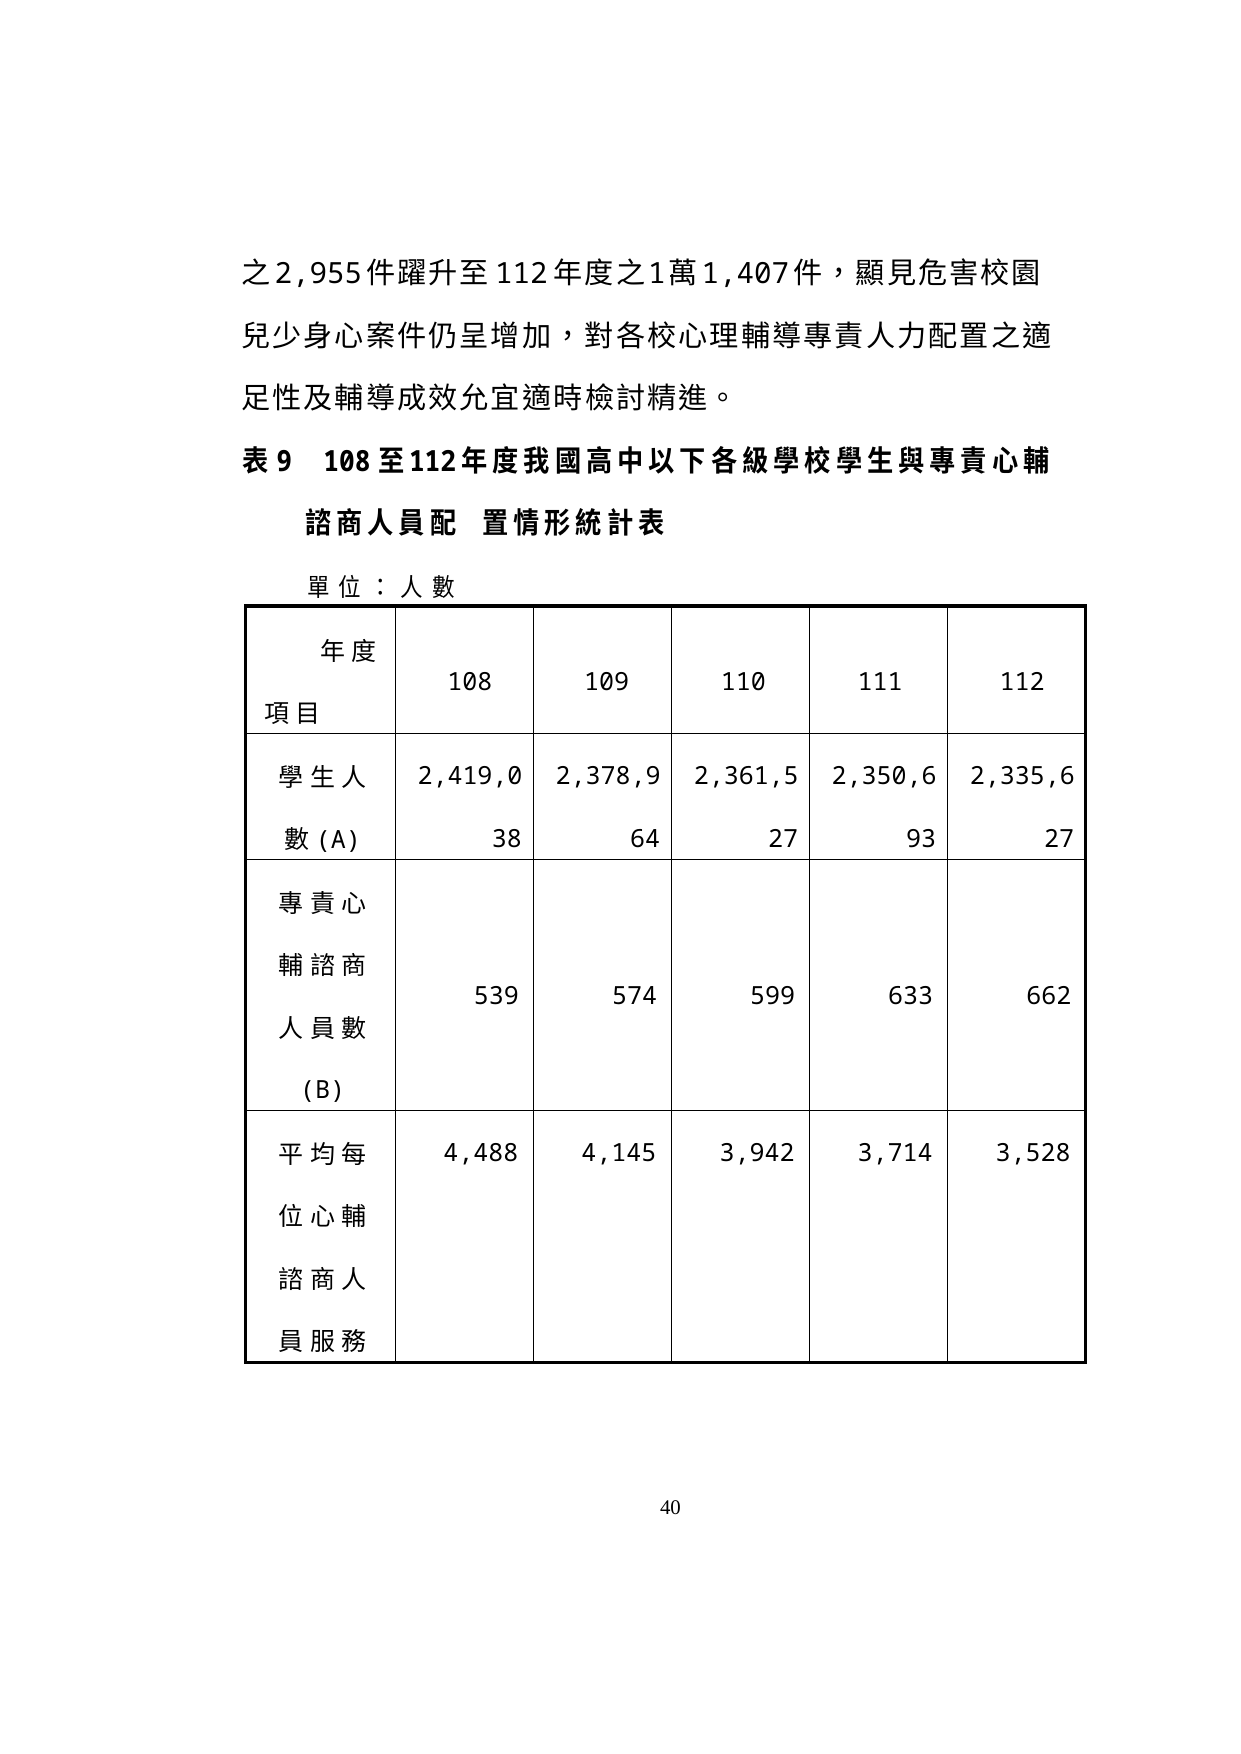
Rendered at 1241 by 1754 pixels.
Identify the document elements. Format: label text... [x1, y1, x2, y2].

table_cell 專責心輔諮商人員數(B) [247, 860, 395, 1109]
table_cell 574 [534, 860, 671, 1109]
table_cell 學生人數(A) [247, 734, 395, 858]
table_cell 3,528 [948, 1111, 1084, 1361]
table_cell 2,419,038 [396, 734, 533, 858]
table_cell 3,714 [810, 1111, 947, 1361]
table_header 112 [948, 608, 1084, 732]
table_cell 3,942 [672, 1111, 809, 1361]
table_cell 平均每位心輔諮商人員服務 [247, 1111, 395, 1361]
text 之2,955件躍升至112年度之1萬1,407件，顯見危害校園兒少身心案件仍呈增加，對各校心理輔導專責人力配置之適足性及輔導成效允宜適時檢討精進。 [236, 229, 1063, 417]
table_header 年度 項目 [247, 608, 395, 732]
table_header 111 [810, 608, 947, 732]
table_header 108 [396, 608, 533, 732]
table_cell 2,350,693 [810, 734, 947, 858]
table_cell 662 [948, 860, 1084, 1109]
table_cell 599 [672, 860, 809, 1109]
table_cell 4,145 [534, 1111, 671, 1361]
table_cell 633 [810, 860, 947, 1109]
table_cell 2,335,627 [948, 734, 1084, 858]
table_header 109 [534, 608, 671, 732]
text 表9 108至112年度我國高中以下各級學校學生與專責心輔諮商人員配 置情形統計表 單位：人數 [232, 417, 1063, 604]
table_cell 2,361,527 [672, 734, 809, 858]
table_cell 2,378,964 [534, 734, 671, 858]
table_cell 539 [396, 860, 533, 1109]
table_header 110 [672, 608, 809, 732]
table_cell 4,488 [396, 1111, 533, 1361]
